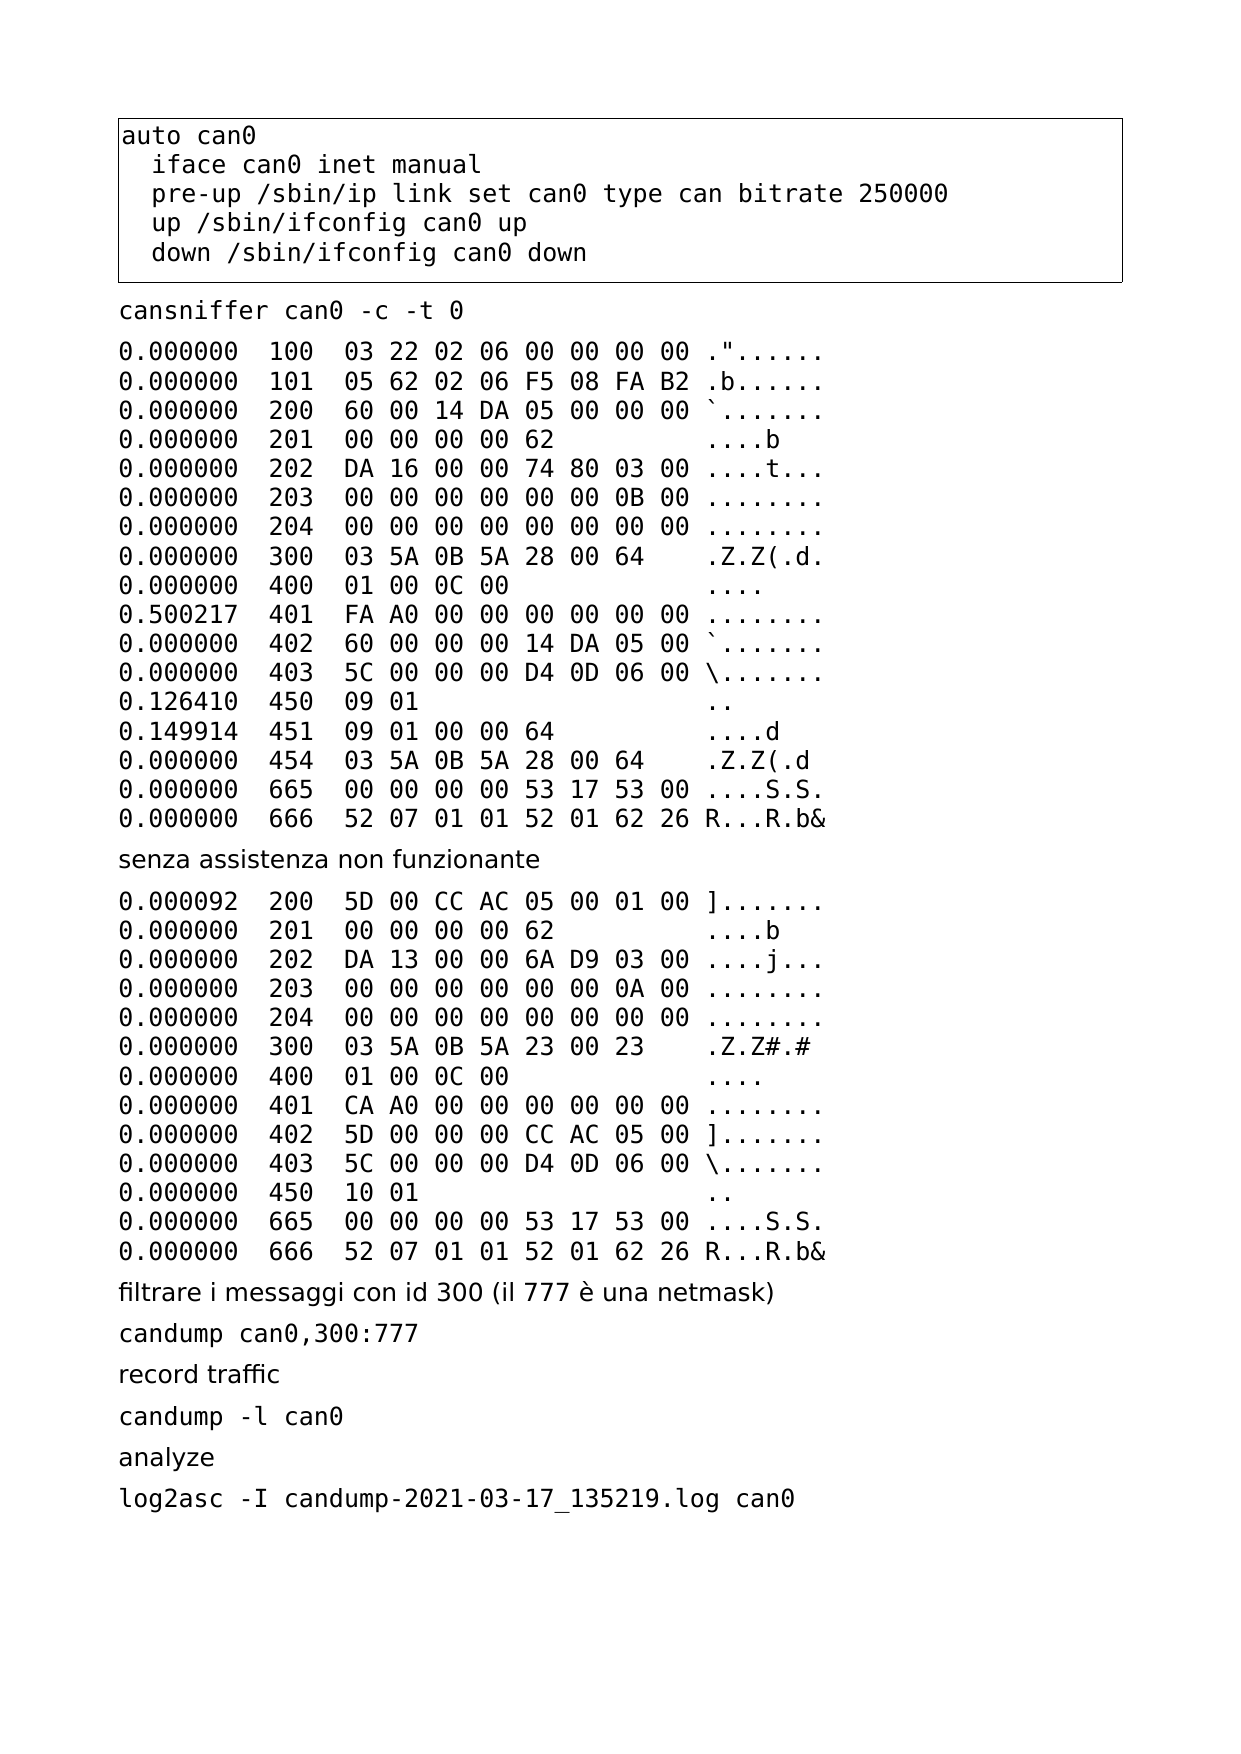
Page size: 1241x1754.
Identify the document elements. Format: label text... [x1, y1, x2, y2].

text senza assistenza non funzionante [118, 845, 1122, 874]
text record traffic [118, 1360, 1122, 1389]
text 0.000092 200 5D 00 CC AC 05 00 01 00 ]....... 0.000000 201 00 00 00 00 62 ....b 0.000000 202 DA 13 00 00 6A D9 03 00 ....j... 0.000000 203 00 00 00 00 00 00 0A 00 ........ 0.000000 204 00 00 00 00 00 00 00 00 ........ 0.000000 300 03 5A 0B 5A 23 00 23 .Z.Z#.# 0.000000 400 01 00 0C 00 .... 0.000000 401 CA A0 00 00 00 00 00 00 ........ 0.000000 402 5D 00 00 00 CC AC 05 00 ]....... 0.000000 403 5C 00 00 00 D4 0D 06 00 \....... 0.000000 450 10 01 .. 0.000000 665 00 00 00 00 53 17 53 00 ....S.S. 0.000000 666 52 07 01 01 52 01 62 26 R...R.b& [118, 887, 1122, 1266]
text filtrare i messaggi con id 300 (il 777 è una netmask) [118, 1278, 1122, 1307]
table_header auto can0 iface can0 inet manual pre-up /sbin/ip link set can0 type can bitrate 250000 up /sbin/ifconfig can0 up down /sbin/ifconfig can0 down [119, 119, 1122, 282]
text candump -l can0 [118, 1402, 1122, 1431]
text log2asc -I candump-2021-03-17_135219.log can0 [118, 1484, 1122, 1514]
text candump can0,300:777 [118, 1319, 1122, 1348]
text 0.000000 100 03 22 02 06 00 00 00 00 ."...... 0.000000 101 05 62 02 06 F5 08 FA B2 .b...... 0.000000 200 60 00 14 DA 05 00 00 00 `....... 0.000000 201 00 00 00 00 62 ....b 0.000000 202 DA 16 00 00 74 80 03 00 ....t... 0.000000 203 00 00 00 00 00 00 0B 00 ........ 0.000000 204 00 00 00 00 00 00 00 00 ........ 0.000000 300 03 5A 0B 5A 28 00 64 .Z.Z(.d. 0.000000 400 01 00 0C 00 .... 0.500217 401 FA A0 00 00 00 00 00 00 ........ 0.000000 402 60 00 00 00 14 DA 05 00 `....... 0.000000 403 5C 00 00 00 D4 0D 06 00 \....... 0.126410 450 09 01 .. 0.149914 451 09 01 00 00 64 ....d 0.000000 454 03 5A 0B 5A 28 00 64 .Z.Z(.d 0.000000 665 00 00 00 00 53 17 53 00 ....S.S. 0.000000 666 52 07 01 01 52 01 62 26 R...R.b& [118, 337, 1122, 833]
text analyze [118, 1443, 1122, 1472]
text cansniffer can0 -c -t 0 [118, 297, 1122, 326]
